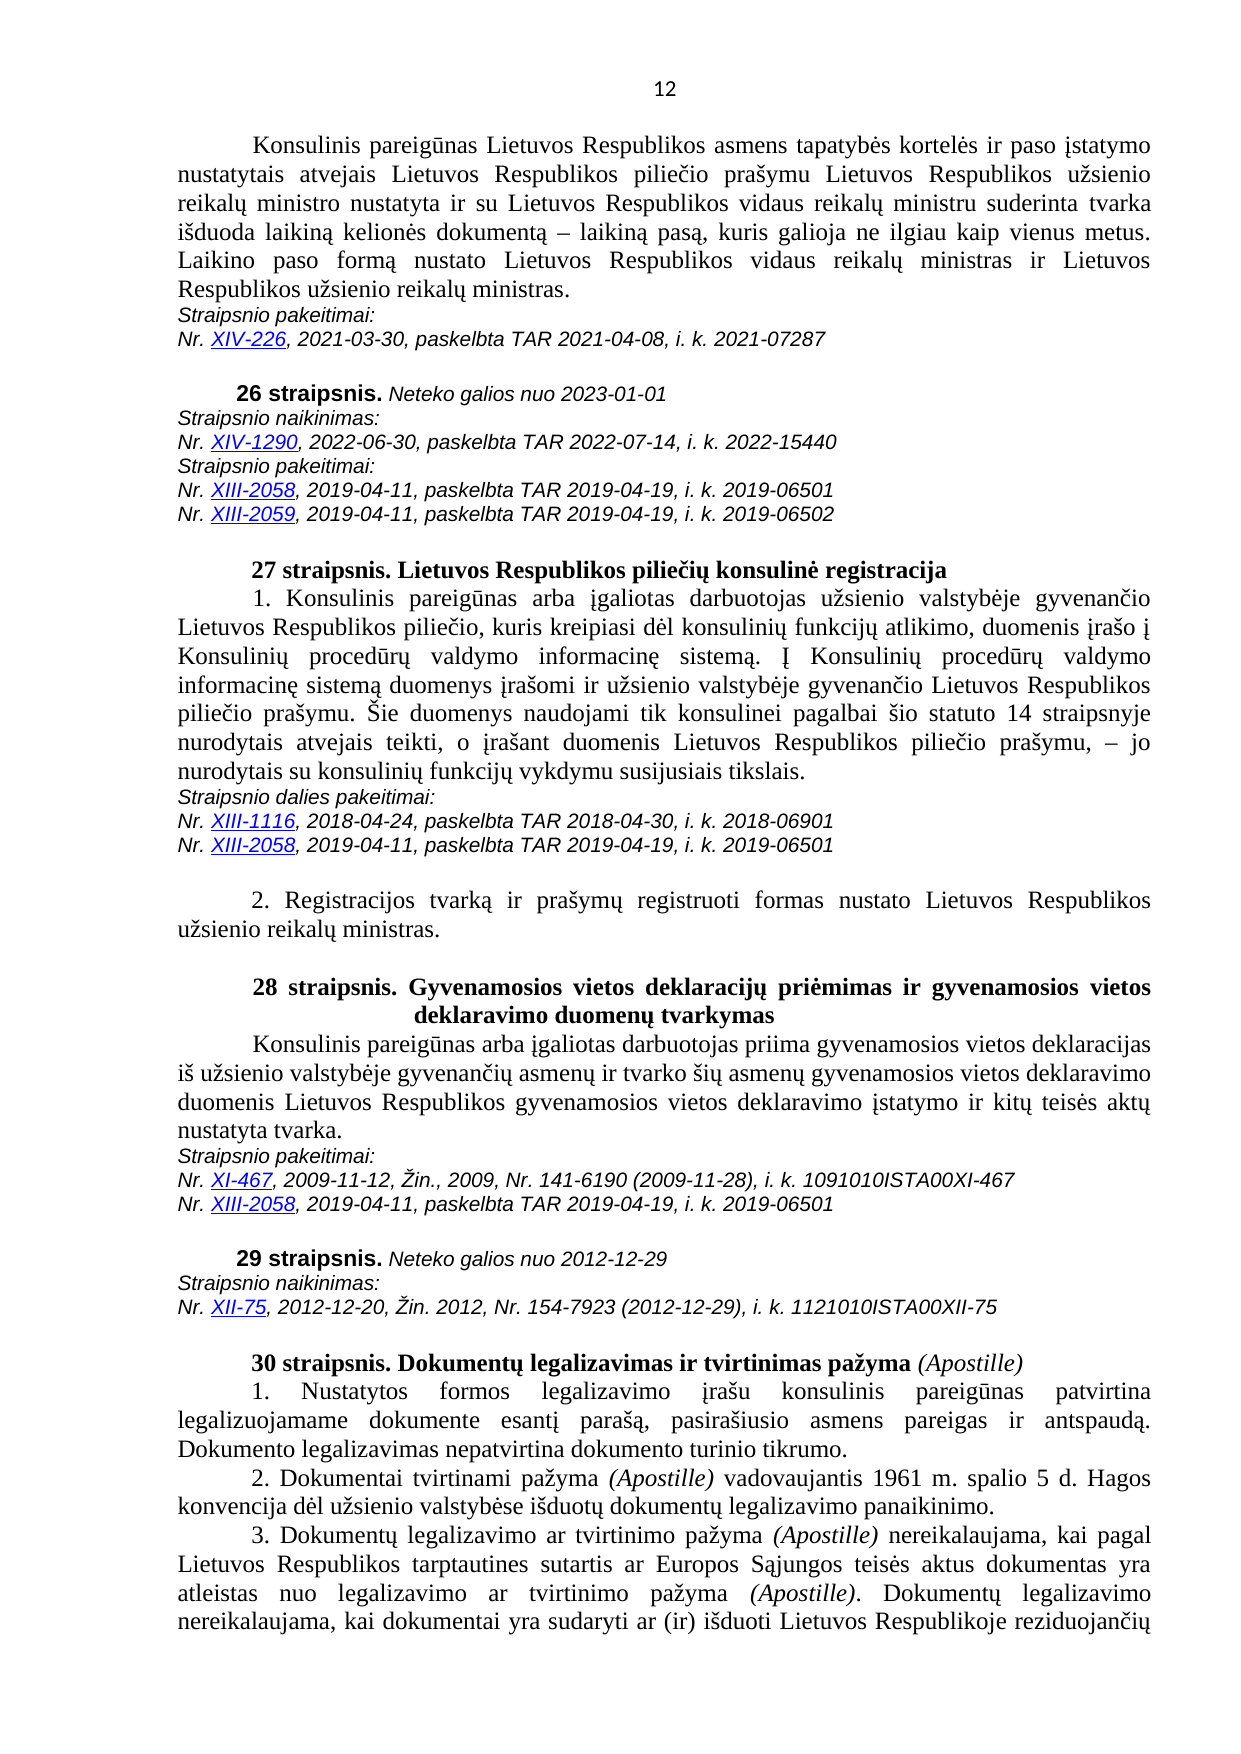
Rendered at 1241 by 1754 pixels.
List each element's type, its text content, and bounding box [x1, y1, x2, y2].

text Nr. XI-467, 2009-11-12, Žin., 2009, Nr. 141-6190 (2009-11-28), i. k. 1091010ISTA00XI-467 [177, 1168, 1152, 1192]
text Straipsnio pakeitimai: [177, 303, 1152, 327]
text 1. Nustatytos formos legalizavimo įrašu konsulinis pareigūnas patvirtina legalizuojamame dokumente esantį parašą, pasirašiusio asmens pareigas ir antspaudą. Dokumento legalizavimas nepatvirtina dokumento turinio tikrumo. [177, 1376, 1152, 1463]
text 30 straipsnis. Dokumentų legalizavimas ir tvirtinimas pažyma (Apostille) [177, 1348, 1152, 1376]
text Nr. XIV-226, 2021-03-30, paskelbta TAR 2021-04-08, i. k. 2021-07287 [177, 327, 1152, 351]
text 2. Dokumentai tvirtinami pažyma (Apostille) vadovaujantis 1961 m. spalio 5 d. Hagos konvencija dėl užsienio valstybėse išduotų dokumentų legalizavimo panaikinimo. [177, 1463, 1152, 1520]
text 29 straipsnis. Neteko galios nuo 2012-12-29 [177, 1245, 1152, 1271]
text Nr. XIII-2058, 2019-04-11, paskelbta TAR 2019-04-19, i. k. 2019-06501 [177, 1192, 1152, 1216]
text 27 straipsnis. Lietuvos Respublikos piliečių konsulinė registracija [177, 555, 1152, 583]
text 3. Dokumentų legalizavimo ar tvirtinimo pažyma (Apostille) nereikalaujama, kai pagal Lietuvos Respublikos tarptautines sutartis ar Europos Sąjungos teisės aktus dokumentas yra atleistas nuo legalizavimo ar tvirtinimo pažyma (Apostille). Dokumentų legalizavimo nereikalaujama, kai dokumentai yra sudaryti ar (ir) išduoti Lietuvos Respublikoje reziduojančių [177, 1520, 1152, 1635]
text Nr. XIV-1290, 2022-06-30, paskelbta TAR 2022-07-14, i. k. 2022-15440 [177, 430, 1152, 454]
text 28 straipsnis. Gyvenamosios vietos deklaracijų priėmimas ir gyvenamosios vietos deklaravimo duomenų tvarkymas [252, 972, 1152, 1029]
text Straipsnio pakeitimai: [177, 454, 1152, 478]
text Nr. XIII-1116, 2018-04-24, paskelbta TAR 2018-04-30, i. k. 2018-06901 [177, 809, 1152, 833]
text Nr. XII-75, 2012-12-20, Žin. 2012, Nr. 154-7923 (2012-12-29), i. k. 1121010ISTA00XII-75 [177, 1295, 1152, 1319]
text Straipsnio dalies pakeitimai: [177, 785, 1152, 809]
text Straipsnio pakeitimai: [177, 1144, 1152, 1168]
text Straipsnio naikinimas: [177, 406, 1152, 430]
text 1. Konsulinis pareigūnas arba įgaliotas darbuotojas užsienio valstybėje gyvenančio Lietuvos Respublikos piliečio, kuris kreipiasi dėl konsulinių funkcijų atlikimo, duomenis įrašo į Konsulinių procedūrų valdymo informacinę sistemą. Į Konsulinių procedūrų valdymo informacinę sistemą duomenys įrašomi ir užsienio valstybėje gyvenančio Lietuvos Respublikos piliečio prašymu. Šie duomenys naudojami tik konsulinei pagalbai šio statuto 14 straipsnyje nurodytais atvejais teikti, o įrašant duomenis Lietuvos Respublikos piliečio prašymu, – jo nurodytais su konsulinių funkcijų vykdymu susijusiais tikslais. [177, 583, 1152, 785]
text Nr. XIII-2058, 2019-04-11, paskelbta TAR 2019-04-19, i. k. 2019-06501 [177, 833, 1152, 857]
text Konsulinis pareigūnas arba įgaliotas darbuotojas priima gyvenamosios vietos deklaracijas iš užsienio valstybėje gyvenančių asmenų ir tvarko šių asmenų gyvenamosios vietos deklaravimo duomenis Lietuvos Respublikos gyvenamosios vietos deklaravimo įstatymo ir kitų teisės aktų nustatyta tvarka. [177, 1029, 1152, 1144]
text Nr. XIII-2058, 2019-04-11, paskelbta TAR 2019-04-19, i. k. 2019-06501 [177, 478, 1152, 502]
text Konsulinis pareigūnas Lietuvos Respublikos asmens tapatybės kortelės ir paso įstatymo nustatytais atvejais Lietuvos Respublikos piliečio prašymu Lietuvos Respublikos užsienio reikalų ministro nustatyta ir su Lietuvos Respublikos vidaus reikalų ministru suderinta tvarka išduoda laikiną kelionės dokumentą – laikiną pasą, kuris galioja ne ilgiau kaip vienus metus. Laikino paso formą nustato Lietuvos Respublikos vidaus reikalų ministras ir Lietuvos Respublikos užsienio reikalų ministras. [177, 131, 1152, 303]
text Straipsnio naikinimas: [177, 1271, 1152, 1295]
text Nr. XIII-2059, 2019-04-11, paskelbta TAR 2019-04-19, i. k. 2019-06502 [177, 502, 1152, 526]
text 2. Registracijos tvarką ir prašymų registruoti formas nustato Lietuvos Respublikos užsienio reikalų ministras. [177, 885, 1152, 943]
text 26 straipsnis. Neteko galios nuo 2023-01-01 [177, 380, 1152, 406]
